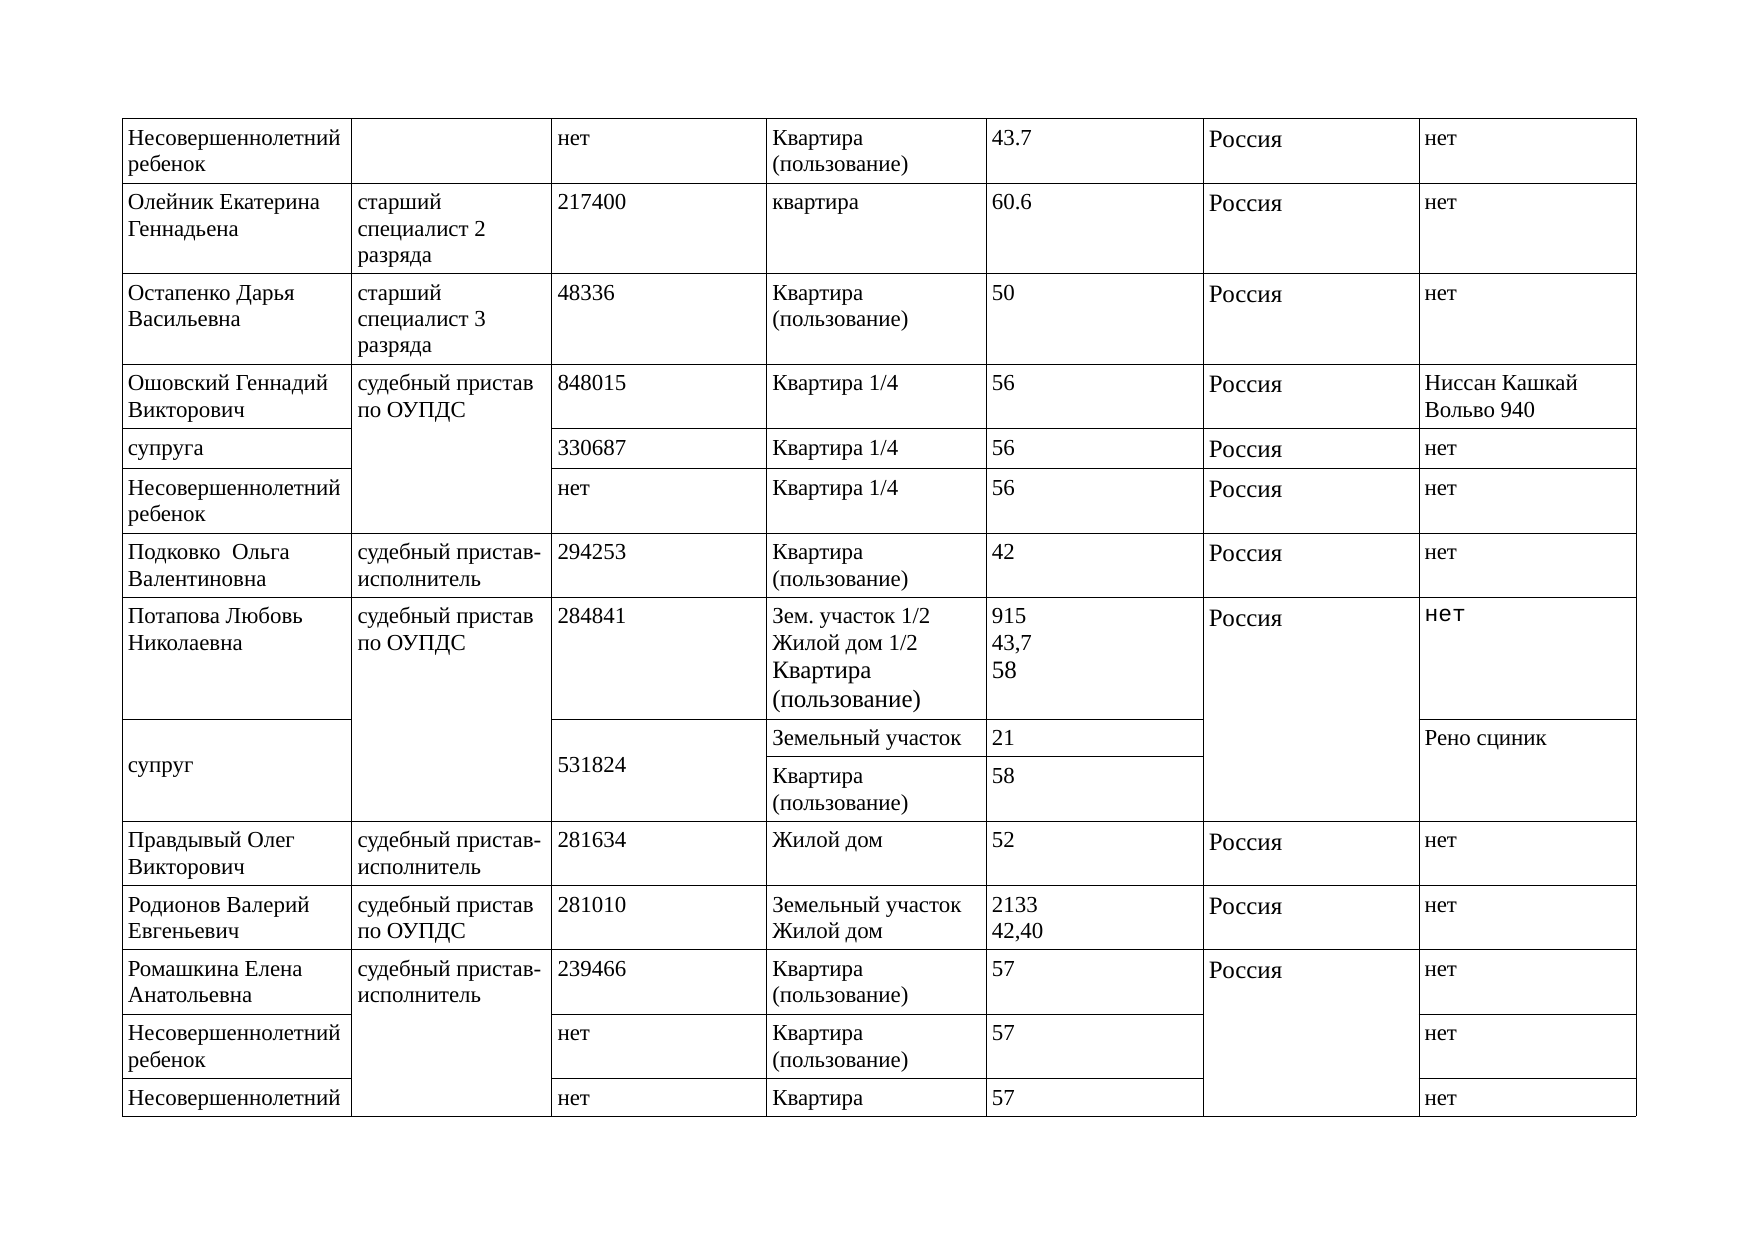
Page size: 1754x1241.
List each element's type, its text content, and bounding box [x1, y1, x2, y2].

table_cell Квартира (пользование) [767, 1015, 986, 1078]
table_cell Россия [1204, 822, 1419, 885]
table_cell Ошовский Геннадий Викторович [123, 365, 351, 428]
table_cell нет [1420, 469, 1636, 532]
table_cell Остапенко Дарья Васильевна [123, 274, 351, 364]
table_cell 294253 [552, 534, 766, 597]
table_cell 52 [987, 822, 1203, 885]
table_cell 281010 [552, 886, 766, 949]
table_cell Россия [1204, 274, 1419, 364]
table_cell судебный пристав по ОУПДС [352, 598, 551, 821]
table_cell 60,6 [987, 184, 1203, 273]
table_cell 50 [987, 274, 1203, 364]
table_cell [352, 119, 551, 182]
table_cell Квартира (пользование) [767, 119, 986, 182]
table_cell Правдывый Олег Викторович [123, 822, 351, 885]
table_cell Квартира (пользование) [767, 950, 986, 1013]
table_cell нет [1420, 429, 1636, 468]
table_cell нет [552, 1079, 766, 1116]
table_cell нет [552, 469, 766, 532]
table_cell 58 [987, 757, 1203, 821]
table_cell нет [1420, 184, 1636, 273]
table_cell 284841 [552, 598, 766, 718]
table_cell Зем. участок 1/2 Жилой дом 1/2 Квартира (пользование) [767, 598, 986, 718]
table_cell 21 [987, 720, 1203, 756]
table_cell нет [1420, 1079, 1636, 1116]
table_cell Несовершеннолетний ребенок [123, 119, 351, 182]
table_cell 42 [987, 534, 1203, 597]
table_cell 56 [987, 365, 1203, 428]
table_cell Ромашкина Елена Анатольевна [123, 950, 351, 1013]
table_cell нет [1420, 119, 1636, 182]
table_cell Земельный участок [767, 720, 986, 756]
table_cell нет [1420, 274, 1636, 364]
table_cell Потапова Любовь Николаевна [123, 598, 351, 718]
table_cell Россия [1204, 950, 1419, 1116]
table_cell Несовершеннолетний ребенок [123, 469, 351, 532]
table_cell 43,7 [987, 119, 1203, 182]
table_cell судебный пристав-исполнитель [352, 534, 551, 597]
table_cell Россия [1204, 469, 1419, 532]
table_cell 57 [987, 1079, 1203, 1116]
table_cell супруг [123, 720, 351, 821]
table_cell Олейник Екатерина Геннадьена [123, 184, 351, 273]
table_cell 57 [987, 950, 1203, 1013]
table_cell Родионов Валерий Евгеньевич [123, 886, 351, 949]
table_cell Квартира (пользование) [767, 534, 986, 597]
table_cell супруга [123, 429, 351, 468]
table_cell нет [1420, 534, 1636, 597]
table_cell 217400 [552, 184, 766, 273]
table_cell Квартира 1/4 [767, 469, 986, 532]
table_cell Россия [1204, 119, 1419, 182]
table_cell Россия [1204, 598, 1419, 821]
table_cell Квартира [767, 1079, 986, 1116]
table_cell Россия [1204, 886, 1419, 949]
table_cell старший специалист 3 разряда [352, 274, 551, 364]
table_cell Ниссан Кашкай Вольво 940 [1420, 365, 1636, 428]
table_cell 330687 [552, 429, 766, 468]
table_cell нет [552, 1015, 766, 1078]
table_cell Квартира 1/4 [767, 429, 986, 468]
table_cell Россия [1204, 534, 1419, 597]
table_cell 239466 [552, 950, 766, 1013]
table_cell Квартира (пользование) [767, 274, 986, 364]
table_cell Квартира (пользование) [767, 757, 986, 821]
table_cell Несовершеннолетний ребенок [123, 1015, 351, 1078]
table_cell Земельный участок Жилой дом [767, 886, 986, 949]
table_cell 915 43,7 58 [987, 598, 1203, 718]
table_cell Рено сциник [1420, 720, 1636, 821]
table_cell Россия [1204, 184, 1419, 273]
table_cell Жилой дом [767, 822, 986, 885]
table_cell судебный пристав по ОУПДС [352, 886, 551, 949]
table_cell нет [552, 119, 766, 182]
table_cell судебный пристав по ОУПДС [352, 365, 551, 532]
table_cell старший специалист 2 разряда [352, 184, 551, 273]
table_cell нет [1420, 822, 1636, 885]
table_cell квартира [767, 184, 986, 273]
table_cell 531824 [552, 720, 766, 821]
table_cell судебный пристав-исполнитель [352, 822, 551, 885]
table_cell Россия [1204, 365, 1419, 428]
table_cell нет [1420, 886, 1636, 949]
table_cell 848015 [552, 365, 766, 428]
table_cell 56 [987, 469, 1203, 532]
table_cell Подковко Ольга Валентиновна [123, 534, 351, 597]
table_cell нет [1420, 598, 1636, 718]
table_cell нет [1420, 1015, 1636, 1078]
table_cell судебный пристав-исполнитель [352, 950, 551, 1116]
table_cell 281634 [552, 822, 766, 885]
table_cell нет [1420, 950, 1636, 1013]
table_cell Россия [1204, 429, 1419, 468]
table_cell Несовершеннолетний [123, 1079, 351, 1116]
table_cell 48336 [552, 274, 766, 364]
table_cell 56 [987, 429, 1203, 468]
table_cell Квартира 1/4 [767, 365, 986, 428]
table_cell 2133 42,40 [987, 886, 1203, 949]
table_cell 57 [987, 1015, 1203, 1078]
